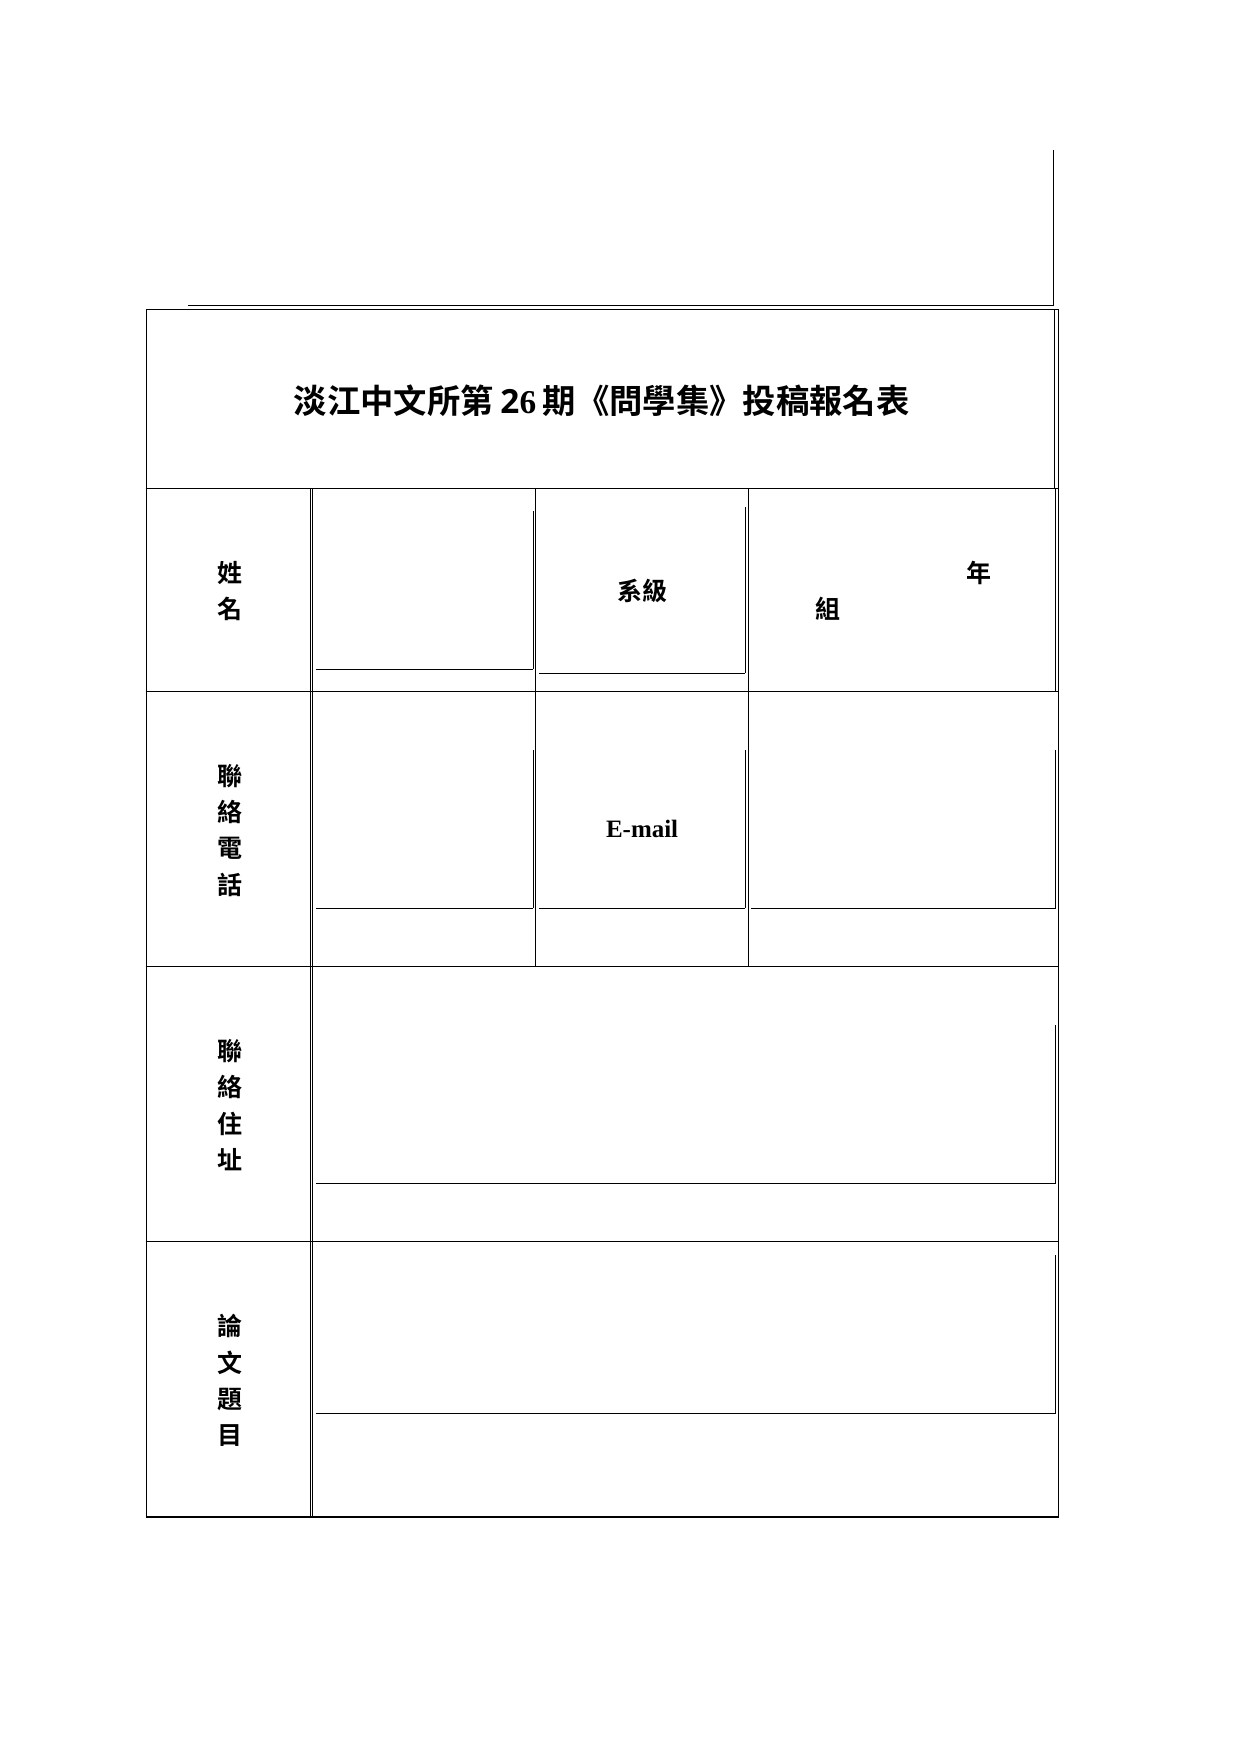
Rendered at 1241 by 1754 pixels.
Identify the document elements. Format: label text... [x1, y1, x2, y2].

table_cell 姓名 [147, 489, 310, 691]
table_cell 論文題目 [147, 1242, 310, 1516]
table_cell 系級 [536, 489, 748, 691]
table_cell [313, 692, 535, 966]
table_cell E-mail [536, 692, 748, 966]
table_cell [313, 489, 535, 691]
table_cell 聯絡住址 [147, 967, 310, 1241]
table_cell [313, 967, 1058, 1241]
table_cell 聯絡電話 [147, 692, 310, 966]
table_header 淡江中文所第26期《問學集》投稿報名表 [147, 310, 1054, 488]
table_cell [749, 692, 1058, 966]
table_cell 年 組 [749, 489, 1055, 691]
table_cell [313, 1242, 1058, 1516]
